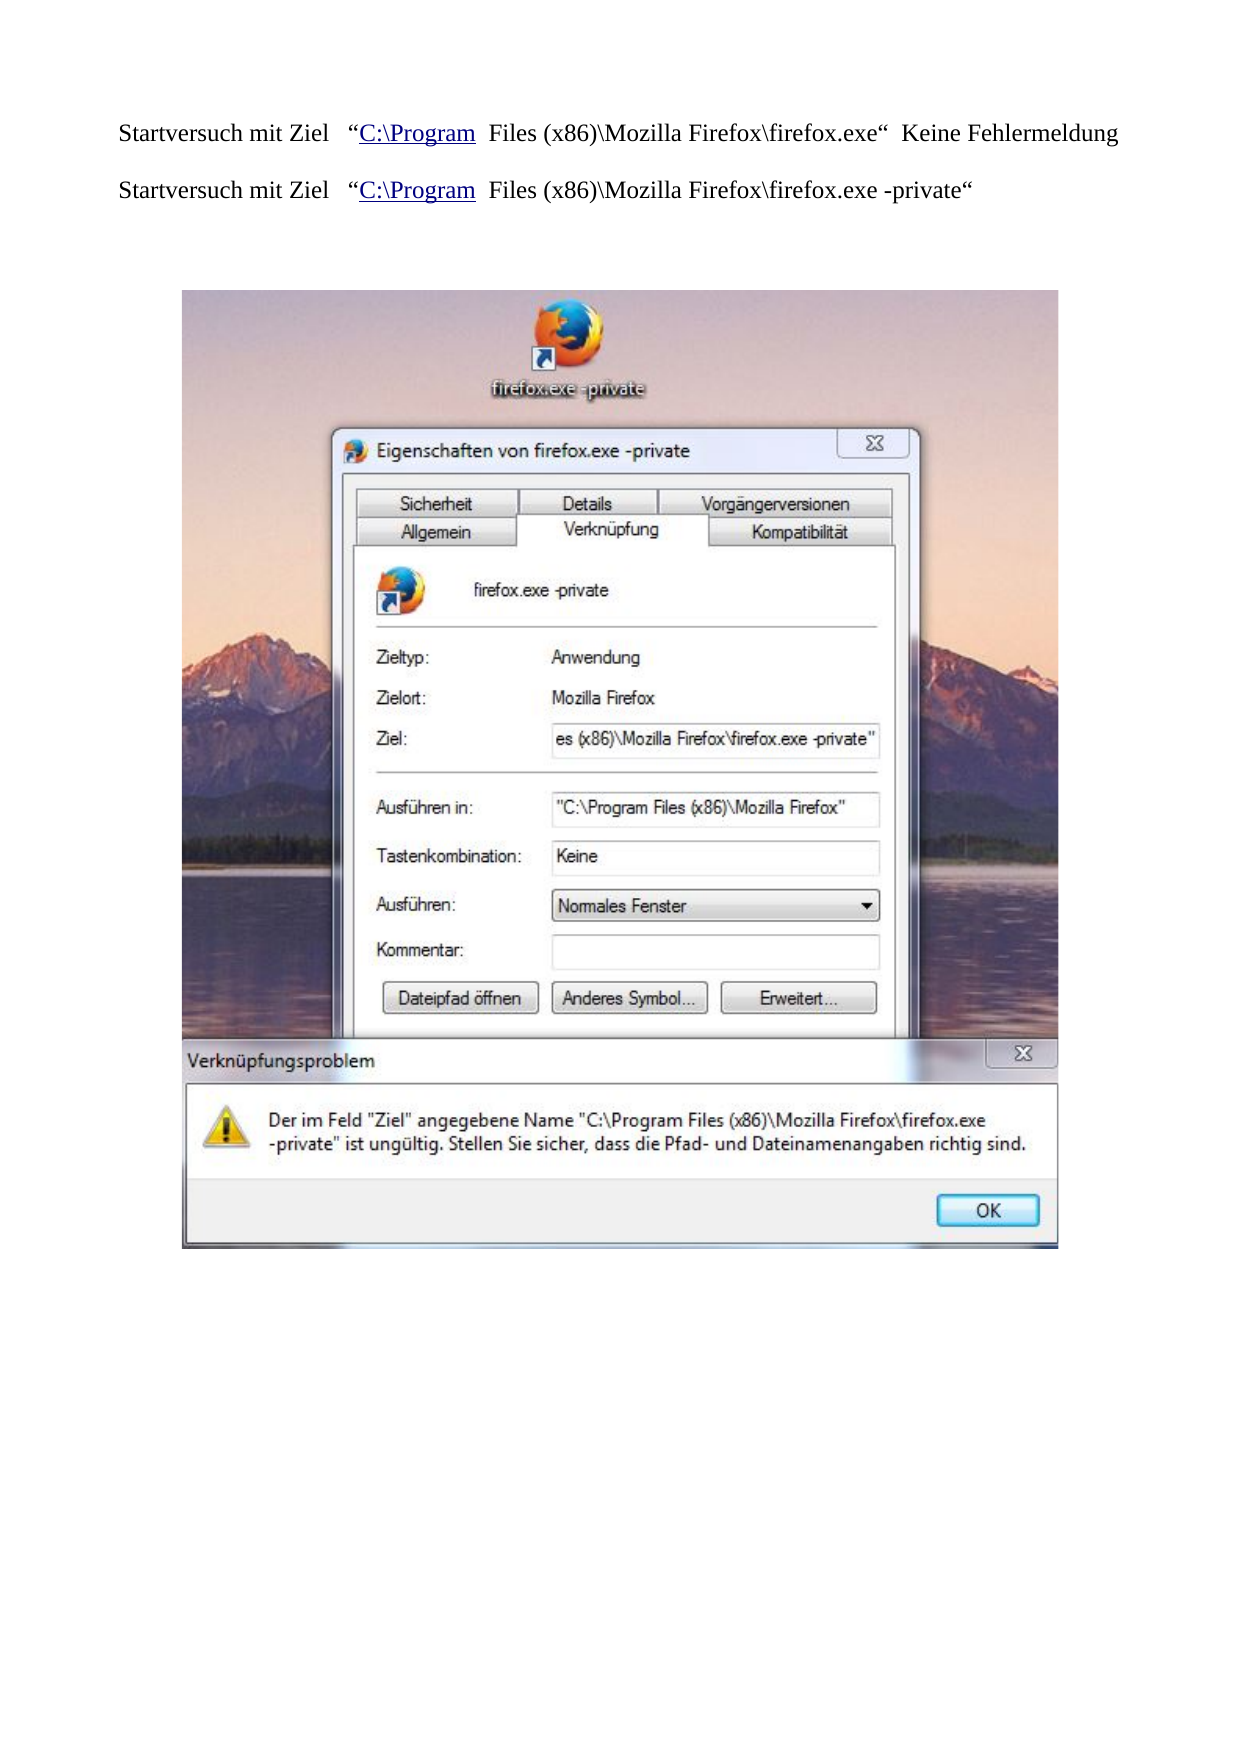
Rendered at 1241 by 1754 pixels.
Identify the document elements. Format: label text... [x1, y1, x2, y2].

text Startversuch mit Ziel “C:\Program Files (x86)\Mozilla Firefox\firefox.exe“ Keine Fehlermeldung [118, 118, 1122, 147]
picture [181, 290, 1059, 1249]
text Startversuch mit Ziel “C:\Program Files (x86)\Mozilla Firefox\firefox.exe -private“ [118, 176, 1122, 204]
